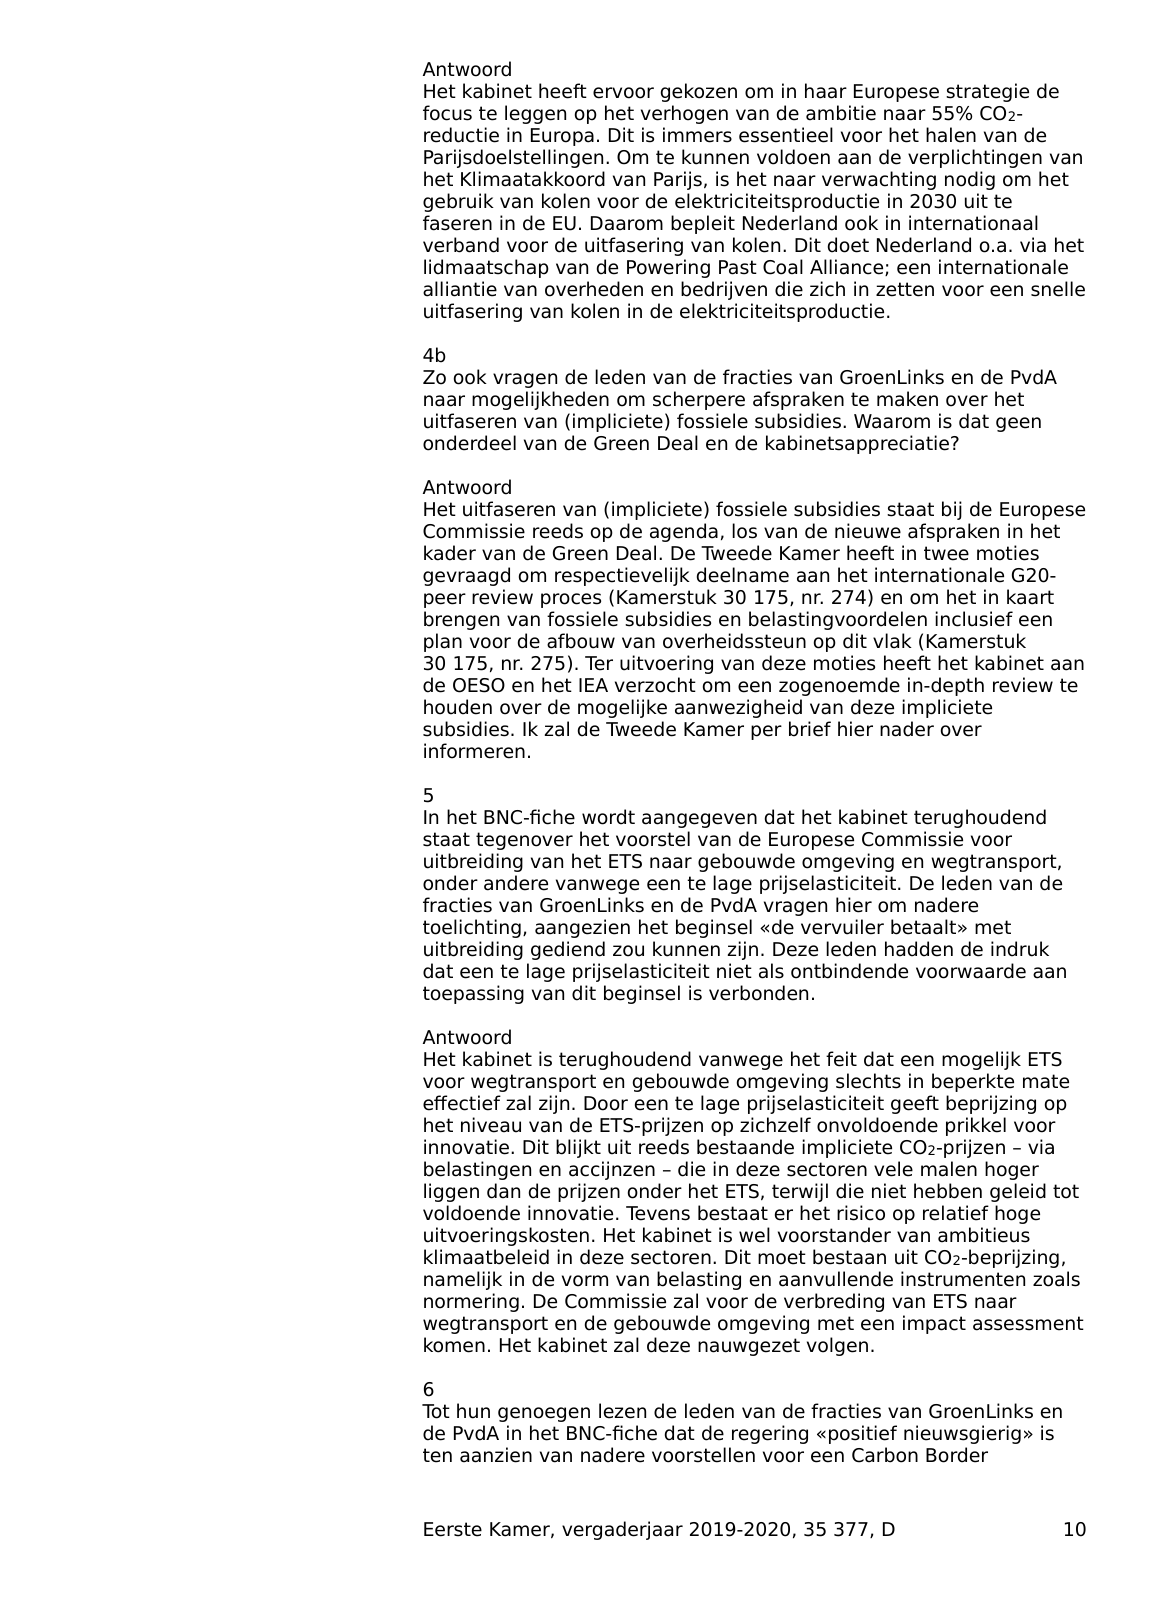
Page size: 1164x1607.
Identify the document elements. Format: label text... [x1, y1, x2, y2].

text Tot hun genoegen lezen de leden van de fracties van GroenLinks en de PvdA in het BNC-fiche dat de regering «positief nieuwsgierig» is ten aanzien van nadere voorstellen voor een Carbon Border [422, 1401, 1087, 1467]
text Het uitfaseren van (impliciete) fossiele subsidies staat bij de Europese Commissie reeds op de agenda, los van de nieuwe afspraken in het kader van de Green Deal. De Tweede Kamer heeft in twee moties gevraagd om respectievelijk deelname aan het internationale G20-peer review proces (Kamerstuk 30 175, nr. 274) en om het in kaart brengen van fossiele subsidies en belastingvoordelen inclusief een plan voor de afbouw van overheidssteun op dit vlak (Kamerstuk 30 175, nr. 275). Ter uitvoering van deze moties heeft het kabinet aan de OESO en het IEA verzocht om een zogenoemde in-depth review te houden over de mogelijke aanwezigheid van deze impliciete subsidies. Ik zal de Tweede Kamer per brief hier nader over informeren. [422, 499, 1087, 763]
text In het BNC-fiche wordt aangegeven dat het kabinet terughoudend staat tegenover het voorstel van de Europese Commissie voor uitbreiding van het ETS naar gebouwde omgeving en wegtransport, onder andere vanwege een te lage prijselasticiteit. De leden van de fracties van GroenLinks en de PvdA vragen hier om nadere toelichting, aangezien het beginsel «de vervuiler betaalt» met uitbreiding gediend zou kunnen zijn. Deze leden hadden de indruk dat een te lage prijselasticiteit niet als ontbindende voorwaarde aan toepassing van dit beginsel is verbonden. [422, 807, 1087, 1005]
text 4b [422, 345, 1087, 367]
text Antwoord [422, 1027, 1087, 1049]
text Antwoord [422, 477, 1087, 499]
text 5 [422, 785, 1087, 807]
text Het kabinet heeft ervoor gekozen om in haar Europese strategie de focus te leggen op het verhogen van de ambitie naar 55% CO2-reductie in Europa. Dit is immers essentieel voor het halen van de Parijsdoelstellingen. Om te kunnen voldoen aan de verplichtingen van het Klimaatakkoord van Parijs, is het naar verwachting nodig om het gebruik van kolen voor de elektriciteitsproductie in 2030 uit te faseren in de EU. Daarom bepleit Nederland ook in internationaal verband voor de uitfasering van kolen. Dit doet Nederland o.a. via het lidmaatschap van de Powering Past Coal Alliance; een internationale alliantie van overheden en bedrijven die zich in zetten voor een snelle uitfasering van kolen in de elektriciteitsproductie. [422, 81, 1087, 323]
text Het kabinet is terughoudend vanwege het feit dat een mogelijk ETS voor wegtransport en gebouwde omgeving slechts in beperkte mate effectief zal zijn. Door een te lage prijselasticiteit geeft beprijzing op het niveau van de ETS-prijzen op zichzelf onvoldoende prikkel voor innovatie. Dit blijkt uit reeds bestaande impliciete CO2-prijzen – via belastingen en accijnzen – die in deze sectoren vele malen hoger liggen dan de prijzen onder het ETS, terwijl die niet hebben geleid tot voldoende innovatie. Tevens bestaat er het risico op relatief hoge uitvoeringskosten. Het kabinet is wel voorstander van ambitieus klimaatbeleid in deze sectoren. Dit moet bestaan uit CO2-beprijzing, namelijk in de vorm van belasting en aanvullende instrumenten zoals normering. De Commissie zal voor de verbreding van ETS naar wegtransport en de gebouwde omgeving met een impact assessment komen. Het kabinet zal deze nauwgezet volgen. [422, 1049, 1087, 1357]
text Antwoord [422, 59, 1087, 81]
text Zo ook vragen de leden van de fracties van GroenLinks en de PvdA naar mogelijkheden om scherpere afspraken te maken over het uitfaseren van (impliciete) fossiele subsidies. Waarom is dat geen onderdeel van de Green Deal en de kabinetsappreciatie? [422, 367, 1087, 455]
text 6 [422, 1379, 1087, 1401]
